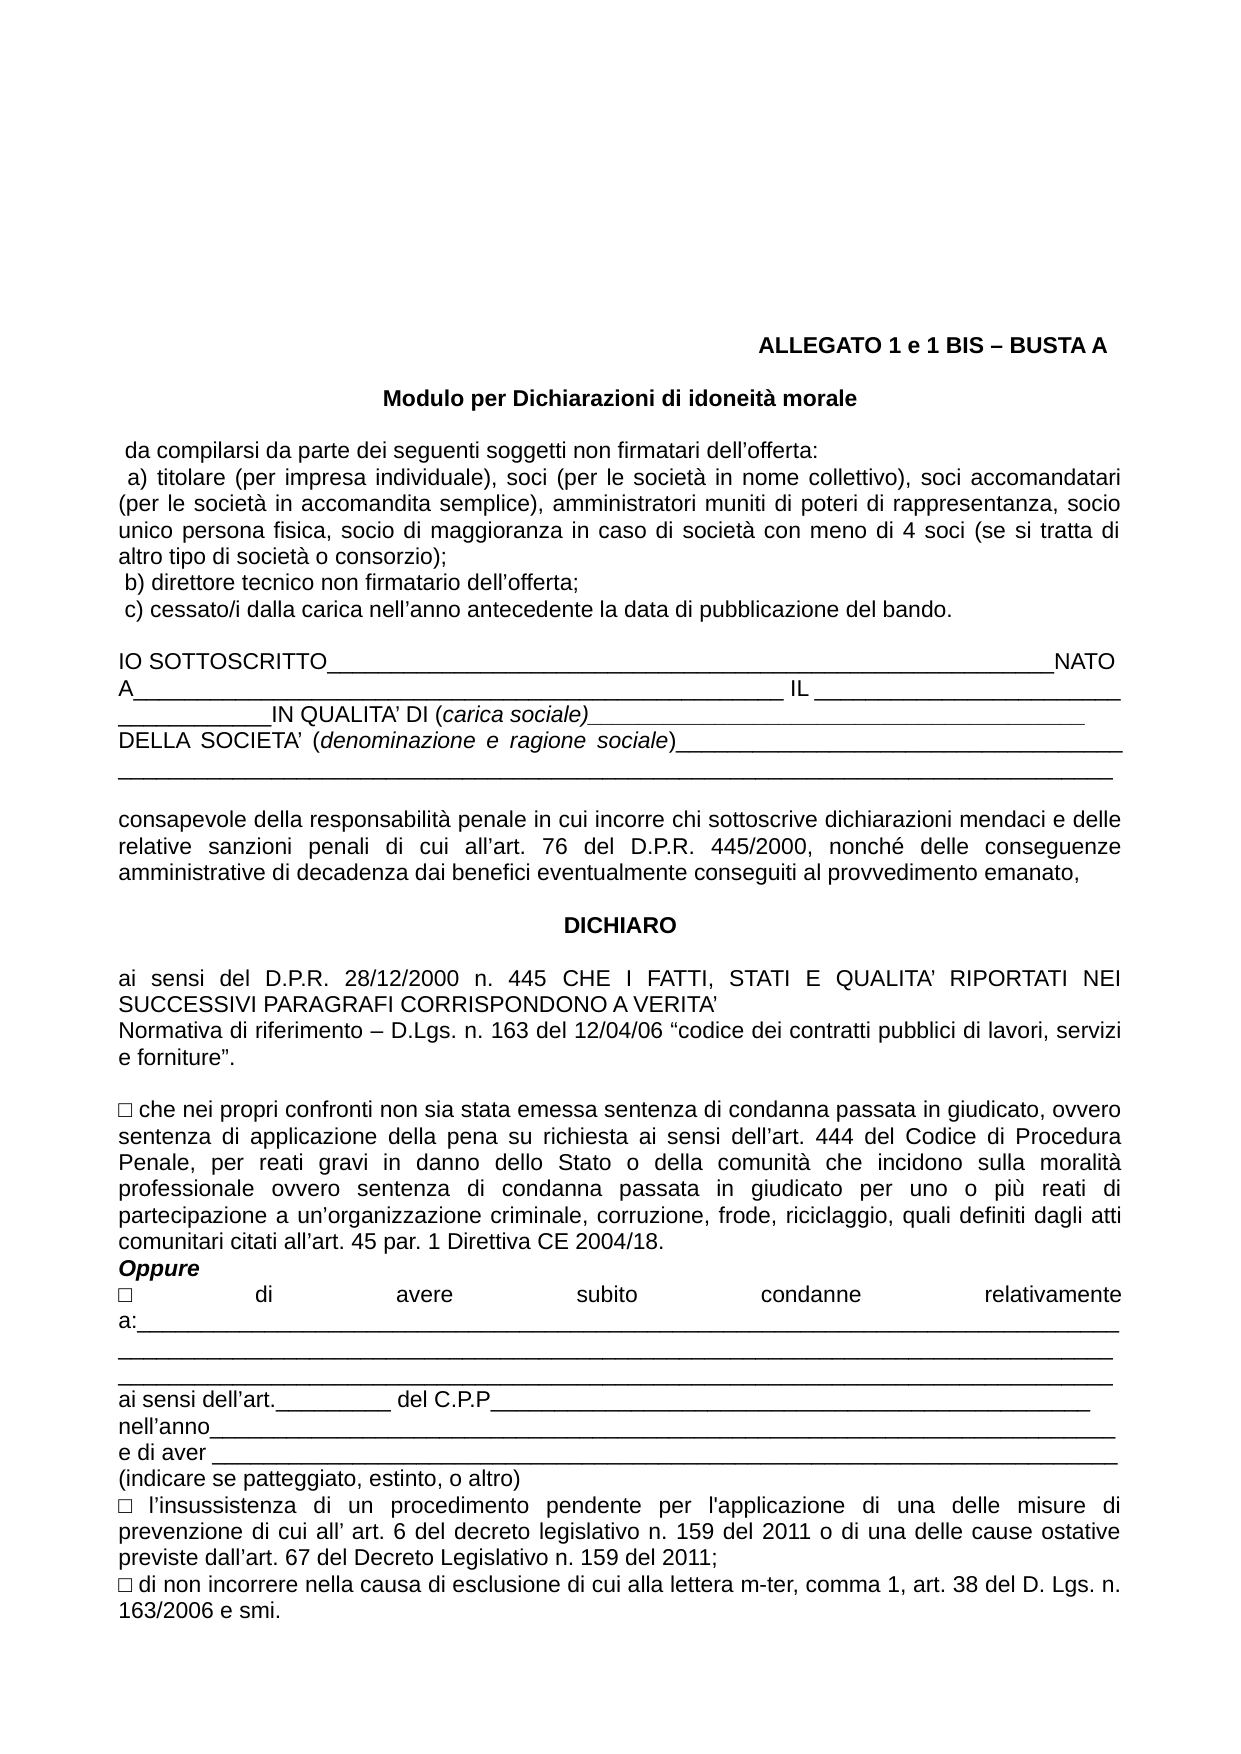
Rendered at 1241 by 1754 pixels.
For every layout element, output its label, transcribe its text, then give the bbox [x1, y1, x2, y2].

text da compilarsi da parte dei seguenti soggetti non firmatari dell’offerta: [118, 437, 1122, 464]
text DELLA SOCIETA’ (denominazione e ragione sociale)___________________________________ ______________________________________________________________________________ [118, 727, 1122, 780]
text DICHIARO [118, 912, 1122, 938]
text nell’anno_______________________________________________________________________ [118, 1413, 1122, 1439]
text ALLEGATO 1 e 1 BIS – BUSTA A [634, 332, 1122, 358]
text ai sensi del D.P.R. 28/12/2000 n. 445 CHE I FATTI, STATI E QUALITA’ RIPORTATI NEI SUCCESSIVI PARAGRAFI CORRISPONDONO A VERITA’ [118, 964, 1122, 1017]
text b) direttore tecnico non firmatario dell’offerta; [118, 569, 1122, 596]
text Normativa di riferimento – D.Lgs. n. 163 del 12/04/06 “codice dei contratti pubblici di lavori, servizi e forniture”. [118, 1017, 1122, 1070]
text ai sensi dell’art._________ del C.P.P_______________________________________________ [118, 1386, 1122, 1413]
text ______________________________________________________________________________ [118, 1333, 1122, 1360]
text □ che nei propri confronti non sia stata emessa sentenza di condanna passata in giudicato, ovvero sentenza di applicazione della pena su richiesta ai sensi dell’art. 444 del Codice di Procedura Penale, per reati gravi in danno dello Stato o della comunità che incidono sulla moralità professionale ovvero sentenza di condanna passata in giudicato per uno o più reati di partecipazione a un’organizzazione criminale, corruzione, frode, riciclaggio, quali definiti dagli atti comunitari citati all’art. 45 par. 1 Direttiva CE 2004/18. [118, 1096, 1122, 1254]
text IO SOTTOSCRITTO_________________________________________________________NATO A___________________________________________________ IL ________________________ [118, 648, 1122, 701]
text Modulo per Dichiarazioni di idoneità morale [118, 385, 1122, 411]
text c) cessato/i dalla carica nell’anno antecedente la data di pubblicazione del bando. [118, 596, 1122, 622]
text ______________________________________________________________________________ [118, 1360, 1122, 1386]
text □ di non incorrere nella causa di esclusione di cui alla lettera m-ter, comma 1, art. 38 del D. Lgs. n. 163/2006 e smi. [118, 1571, 1122, 1623]
text a) titolare (per impresa individuale), soci (per le società in nome collettivo), soci accomandatari (per le società in accomandita semplice), amministratori muniti di poteri di rappresentanza, socio unico persona fisica, socio di maggioranza in caso di società con meno di 4 soci (se si tratta di altro tipo di società o consorzio); [118, 464, 1122, 569]
text (indicare se patteggiato, estinto, o altro) [118, 1465, 1122, 1492]
text □ l’insussistenza di un procedimento pendente per l'applicazione di una delle misure di prevenzione di cui all’ art. 6 del decreto legislativo n. 159 del 2011 o di una delle cause ostative previste dall’art. 67 del Decreto Legislativo n. 159 del 2011; [118, 1492, 1122, 1571]
text ____________IN QUALITA’ DI (carica sociale)_______________________________________ [118, 701, 1122, 727]
text □ di avere subito condanne relativamente a:_____________________________________________________________________________ [118, 1281, 1122, 1333]
text consapevole della responsabilità penale in cui incorre chi sottoscrive dichiarazioni mendaci e delle relative sanzioni penali di cui all’art. 76 del D.P.R. 445/2000, nonché delle conseguenze amministrative di decadenza dai benefici eventualmente conseguiti al provvedimento emanato, [118, 806, 1122, 886]
text Oppure [118, 1254, 1122, 1281]
text e di aver _______________________________________________________________________ [118, 1439, 1122, 1465]
